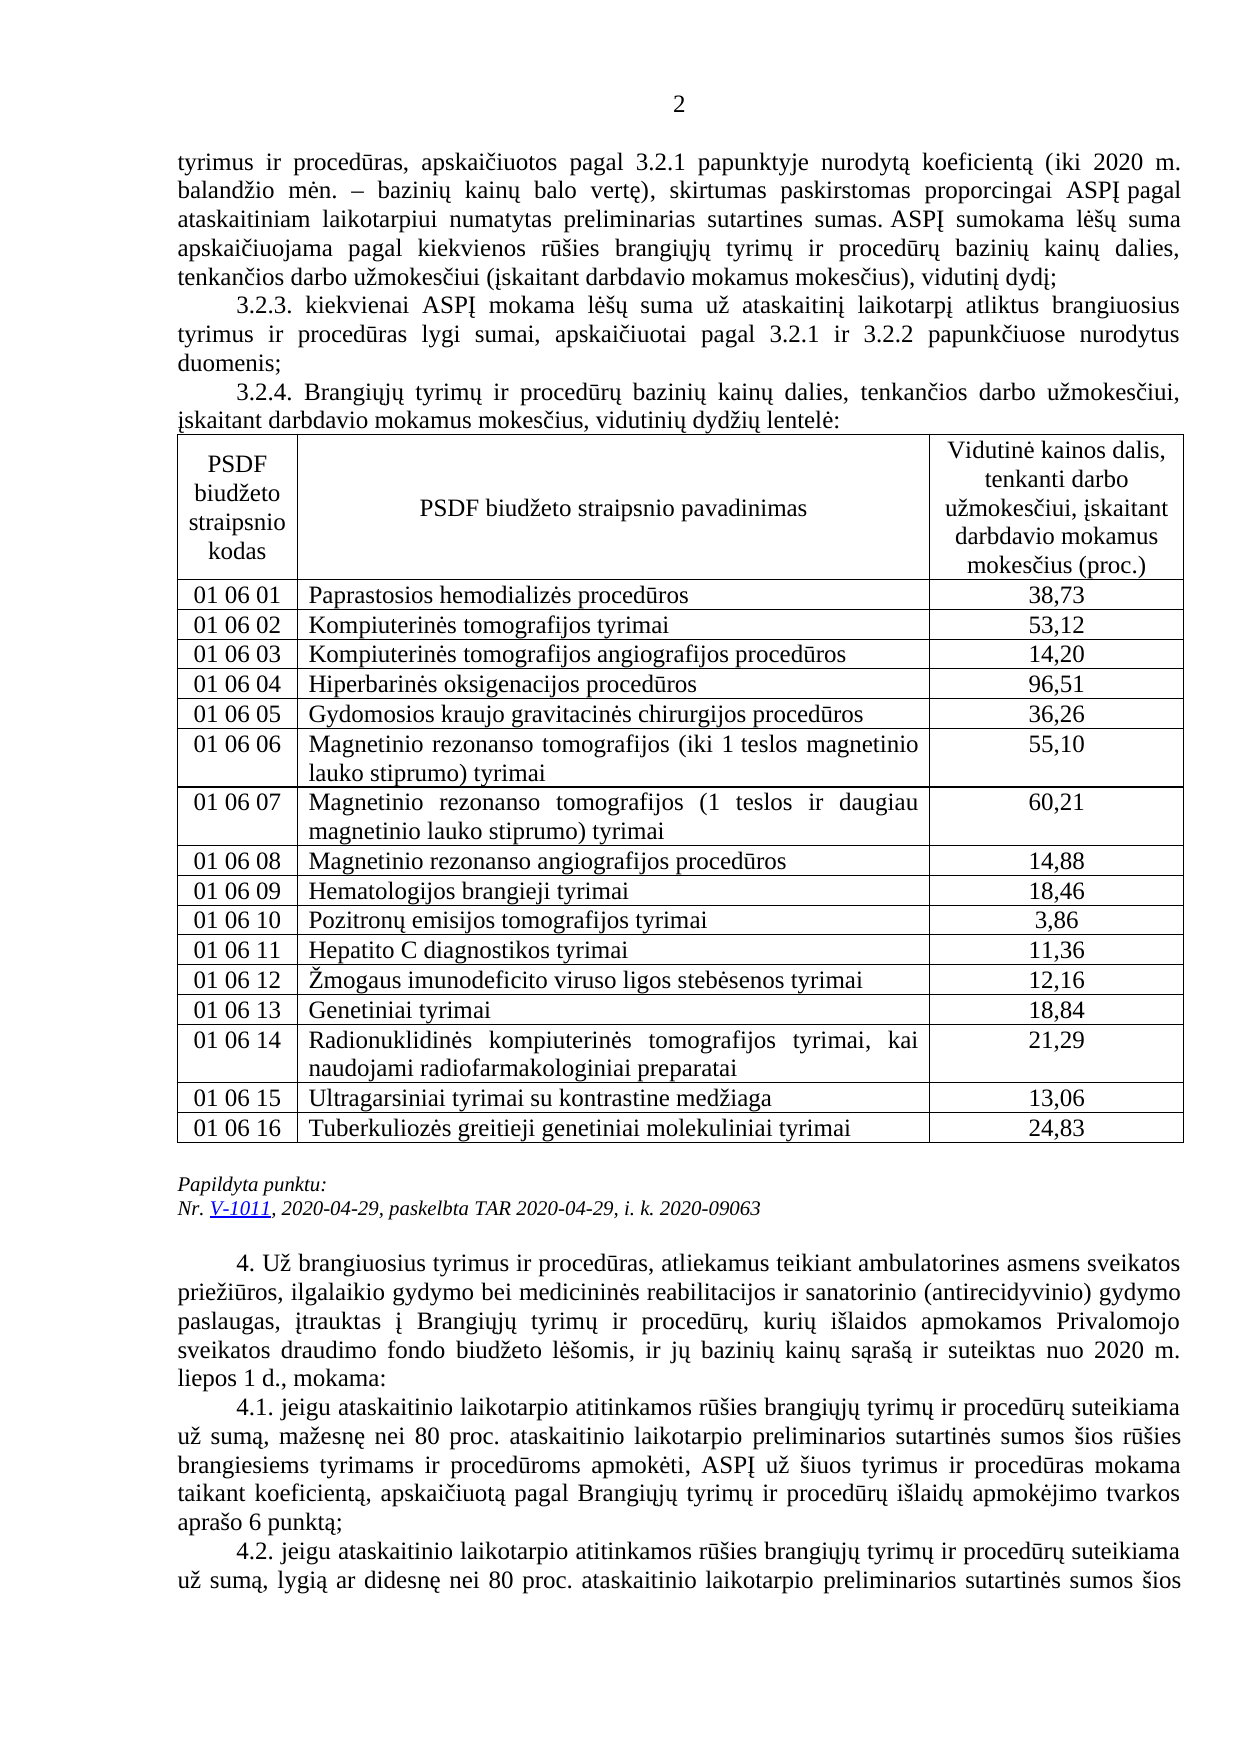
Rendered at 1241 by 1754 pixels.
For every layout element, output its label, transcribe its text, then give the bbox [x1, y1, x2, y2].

table_cell 01 06 10 [178, 906, 297, 934]
table_cell 21,29 [930, 1025, 1183, 1082]
text 3.2.3. kiekvienai ASPĮ mokama lėšų suma už ataskaitinį laikotarpį atliktus brangiuosius tyrimus ir procedūras lygi sumai, apskaičiuotai pagal 3.2.1 ir 3.2.2 papunkčiuose nurodytus duomenis; [177, 290, 1181, 377]
text 3.2.4. Brangiųjų tyrimų ir procedūrų bazinių kainų dalies, tenkančios darbo užmokesčiui, įskaitant darbdavio mokamus mokesčius, vidutinių dydžių lentelė: [177, 377, 1181, 434]
table_header Vidutinė kainos dalis, tenkanti darbo užmokesčiui, įskaitant darbdavio mokamus mokesčius (proc.) [930, 435, 1183, 579]
table_cell 01 06 13 [178, 995, 297, 1024]
text 4. Už brangiuosius tyrimus ir procedūras, atliekamus teikiant ambulatorines asmens sveikatos priežiūros, ilgalaikio gydymo bei medicininės reabilitacijos ir sanatorinio (antirecidyvinio) gydymo paslaugas, įtrauktas į Brangiųjų tyrimų ir procedūrų, kurių išlaidos apmokamos Privalomojo sveikatos draudimo fondo biudžeto lėšomis, ir jų bazinių kainų sąrašą ir suteiktas nuo 2020 m. liepos 1 d., mokama: [177, 1248, 1181, 1392]
table_cell 96,51 [930, 669, 1183, 698]
table_cell Ultragarsiniai tyrimai su kontrastine medžiaga [298, 1083, 929, 1112]
table_cell 18,46 [930, 876, 1183, 904]
text Nr. V-1011, 2020-04-29, paskelbta TAR 2020-04-29, i. k. 2020-09063 [177, 1196, 1181, 1220]
table_cell Genetiniai tyrimai [298, 995, 929, 1024]
table_cell Magnetinio rezonanso angiografijos procedūros [298, 846, 929, 875]
table_cell Magnetinio rezonanso tomografijos (iki 1 teslos magnetinio lauko stiprumo) tyrimai [298, 729, 929, 786]
table_cell 01 06 11 [178, 935, 297, 964]
table_cell Paprastosios hemodializės procedūros [298, 580, 929, 609]
text 4.2. jeigu ataskaitinio laikotarpio atitinkamos rūšies brangiųjų tyrimų ir procedūrų suteikiama už sumą, lygią ar didesnę nei 80 proc. ataskaitinio laikotarpio preliminarios sutartinės sumos šios [177, 1536, 1181, 1593]
text 4.1. jeigu ataskaitinio laikotarpio atitinkamos rūšies brangiųjų tyrimų ir procedūrų suteikiama už sumą, mažesnę nei 80 proc. ataskaitinio laikotarpio preliminarios sutartinės sumos šios rūšies brangiesiems tyrimams ir procedūroms apmokėti, ASPĮ už šiuos tyrimus ir procedūras mokama taikant koeficientą, apskaičiuotą pagal Brangiųjų tyrimų ir procedūrų išlaidų apmokėjimo tvarkos aprašo 6 punktą; [177, 1392, 1181, 1536]
table_cell 01 06 07 [178, 788, 297, 845]
table_cell 24,83 [930, 1113, 1183, 1142]
table_cell Hepatito C diagnostikos tyrimai [298, 935, 929, 964]
table_cell Žmogaus imunodeficito viruso ligos stebėsenos tyrimai [298, 965, 929, 994]
table_cell 14,20 [930, 640, 1183, 668]
table_cell Kompiuterinės tomografijos tyrimai [298, 610, 929, 638]
table_header PSDF biudžeto straipsnio pavadinimas [298, 435, 929, 579]
table_cell 13,06 [930, 1083, 1183, 1112]
table_cell 38,73 [930, 580, 1183, 609]
table_cell 60,21 [930, 788, 1183, 845]
table_cell Hematologijos brangieji tyrimai [298, 876, 929, 904]
table_cell 53,12 [930, 610, 1183, 638]
table_cell 3,86 [930, 906, 1183, 934]
table_cell Magnetinio rezonanso tomografijos (1 teslos ir daugiau magnetinio lauko stiprumo) tyrimai [298, 788, 929, 845]
table_cell Radionuklidinės kompiuterinės tomografijos tyrimai, kai naudojami radiofarmakologiniai preparatai [298, 1025, 929, 1082]
table_cell 01 06 14 [178, 1025, 297, 1082]
table_cell 01 06 05 [178, 699, 297, 728]
table_cell 11,36 [930, 935, 1183, 964]
table_cell 01 06 06 [178, 729, 297, 786]
table_cell Pozitronų emisijos tomografijos tyrimai [298, 906, 929, 934]
table_cell 01 06 01 [178, 580, 297, 609]
table_cell 36,26 [930, 699, 1183, 728]
text tyrimus ir procedūras, apskaičiuotos pagal 3.2.1 papunktyje nurodytą koeficientą (iki 2020 m. balandžio mėn. – bazinių kainų balo vertę), skirtumas paskirstomas proporcingai ASPĮ pagal ataskaitiniam laikotarpiui numatytas preliminarias sutartines sumas. ASPĮ sumokama lėšų suma apskaičiuojama pagal kiekvienos rūšies brangiųjų tyrimų ir procedūrų bazinių kainų dalies, tenkančios darbo užmokesčiui (įskaitant darbdavio mokamus mokesčius), vidutinį dydį; [177, 147, 1181, 290]
table_cell 18,84 [930, 995, 1183, 1024]
table_cell 01 06 16 [178, 1113, 297, 1142]
table_cell 01 06 12 [178, 965, 297, 994]
text Papildyta punktu: [177, 1172, 1181, 1196]
table_cell Gydomosios kraujo gravitacinės chirurgijos procedūros [298, 699, 929, 728]
table_cell 14,88 [930, 846, 1183, 875]
table_cell 01 06 15 [178, 1083, 297, 1112]
table_cell 01 06 08 [178, 846, 297, 875]
table_cell 01 06 04 [178, 669, 297, 698]
table_cell 01 06 09 [178, 876, 297, 904]
table_cell Hiperbarinės oksigenacijos procedūros [298, 669, 929, 698]
table_cell Kompiuterinės tomografijos angiografijos procedūros [298, 640, 929, 668]
table_cell Tuberkuliozės greitieji genetiniai molekuliniai tyrimai [298, 1113, 929, 1142]
table_cell 12,16 [930, 965, 1183, 994]
table_cell 01 06 02 [178, 610, 297, 638]
table_header PSDF biudžeto straipsnio kodas [178, 435, 297, 579]
table_cell 01 06 03 [178, 640, 297, 668]
table_cell 55,10 [930, 729, 1183, 786]
